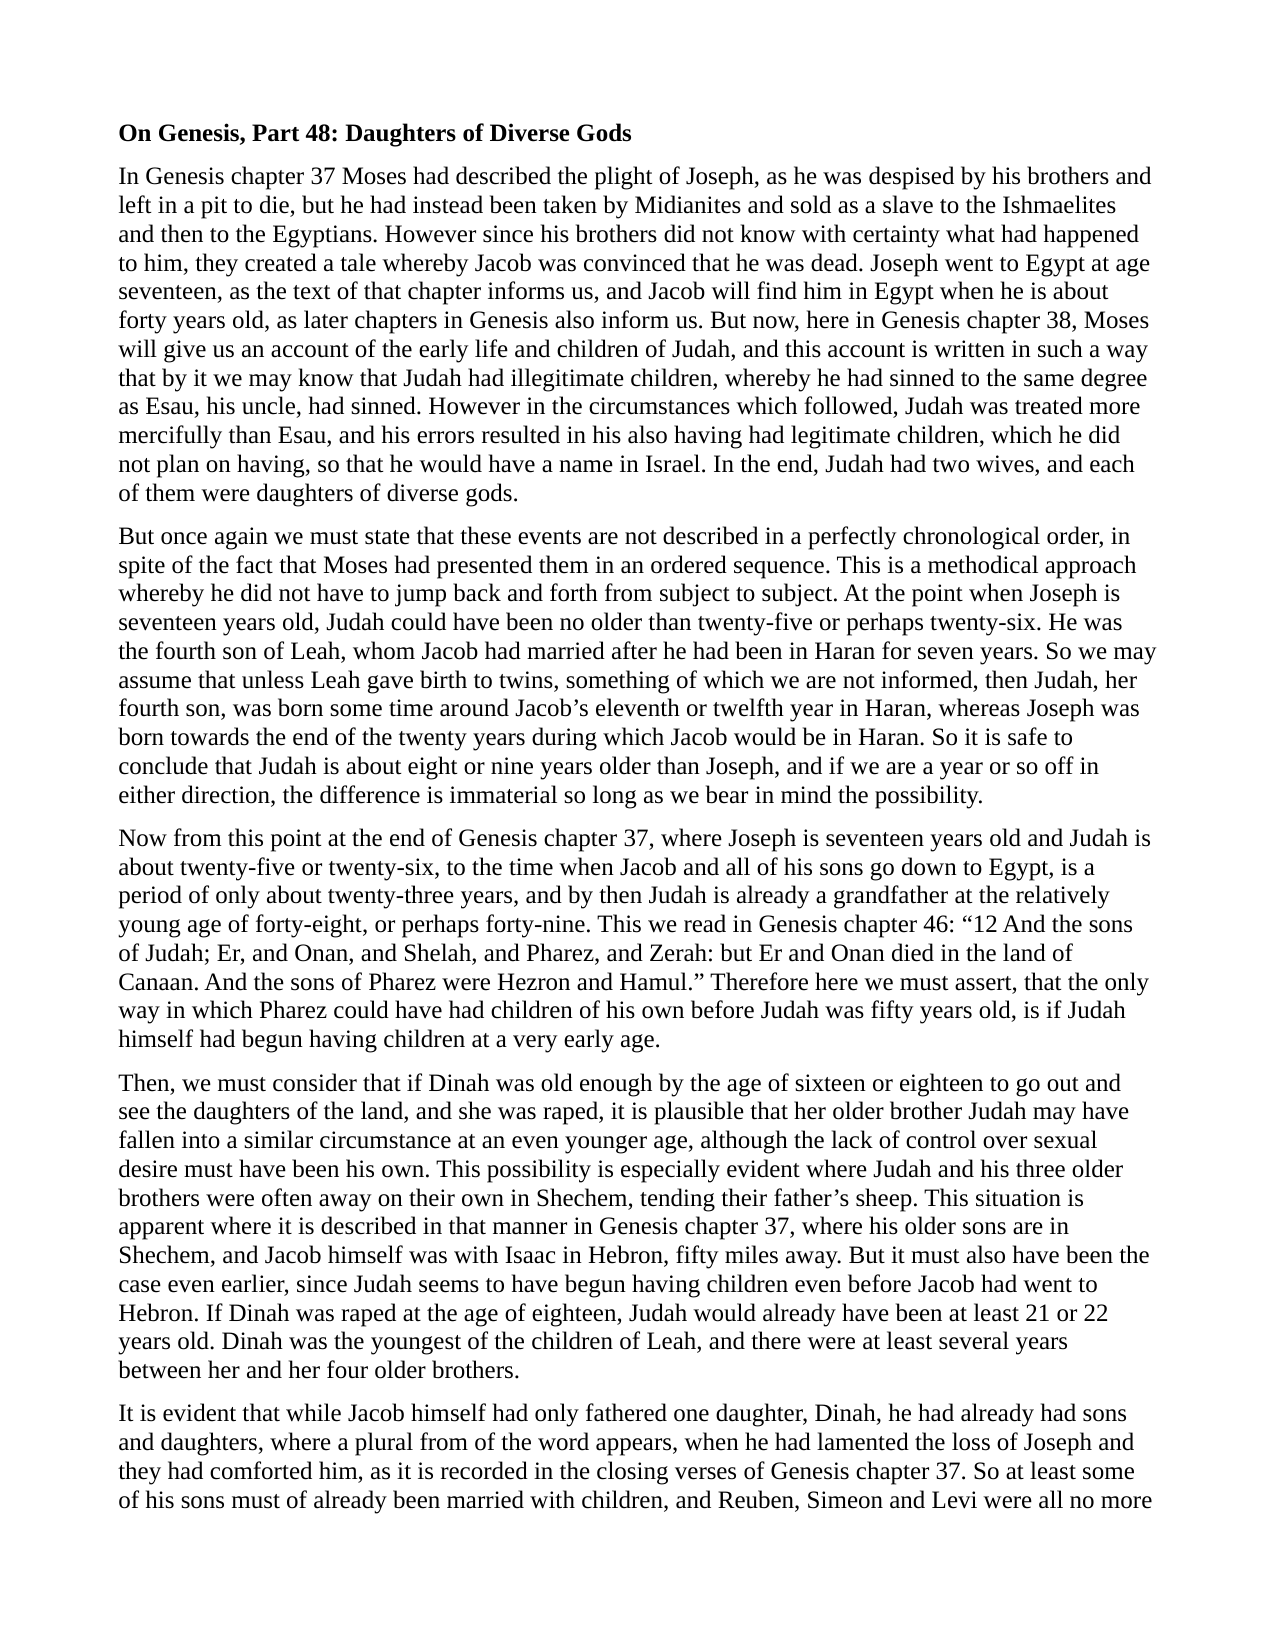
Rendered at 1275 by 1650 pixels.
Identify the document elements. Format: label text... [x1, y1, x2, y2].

text Then, we must consider that if Dinah was old enough by the age of sixteen or eighteen to go out and see the daughters of the land, and she was raped, it is plausible that her older brother Judah may have fallen into a similar circumstance at an even younger age, although the lack of control over sexual desire must have been his own. This possibility is especially evident where Judah and his three older brothers were often away on their own in Shechem, tending their father’s sheep. This situation is apparent where it is described in that manner in Genesis chapter 37, where his older sons are in Shechem, and Jacob himself was with Isaac in Hebron, fifty miles away. But it must also have been the case even earlier, since Judah seems to have begun having children even before Jacob had went to Hebron. If Dinah was raped at the age of eighteen, Judah would already have been at least 21 or 22 years old. Dinah was the youngest of the children of Leah, and there were at least several years between her and her four older brothers. [118, 1068, 1157, 1384]
text Now from this point at the end of Genesis chapter 37, where Joseph is seventeen years old and Judah is about twenty-five or twenty-six, to the time when Jacob and all of his sons go down to Egypt, is a period of only about twenty-three years, and by then Judah is already a grandfather at the relatively young age of forty-eight, or perhaps forty-nine. This we read in Genesis chapter 46: “12 And the sons of Judah; Er, and Onan, and Shelah, and Pharez, and Zerah: but Er and Onan died in the land of Canaan. And the sons of Pharez were Hezron and Hamul.” Therefore here we must assert, that the only way in which Pharez could have had children of his own before Judah was fifty years old, is if Judah himself had begun having children at a very early age. [118, 823, 1157, 1053]
text In Genesis chapter 37 Moses had described the plight of Joseph, as he was despised by his brothers and left in a pit to die, but he had instead been taken by Midianites and sold as a slave to the Ishmaelites and then to the Egyptians. However since his brothers did not know with certainty what had happened to him, they created a tale whereby Jacob was convinced that he was dead. Joseph went to Egypt at age seventeen, as the text of that chapter informs us, and Jacob will find him in Egypt when he is about forty years old, as later chapters in Genesis also inform us. But now, here in Genesis chapter 38, Moses will give us an account of the early life and children of Judah, and this account is written in such a way that by it we may know that Judah had illegitimate children, whereby he had sinned to the same degree as Esau, his uncle, had sinned. However in the circumstances which followed, Judah was treated more mercifully than Esau, and his errors resulted in his also having had legitimate children, which he did not plan on having, so that he would have a name in Israel. In the end, Judah had two wives, and each of them were daughters of diverse gods. [118, 161, 1157, 506]
text It is evident that while Jacob himself had only fathered one daughter, Dinah, he had already had sons and daughters, where a plural from of the word appears, when he had lamented the loss of Joseph and they had comforted him, as it is recorded in the closing verses of Genesis chapter 37. So at least some of his sons must of already been married with children, and Reuben, Simeon and Levi were all no more [118, 1398, 1157, 1513]
text On Genesis, Part 48: Daughters of Diverse Gods [118, 118, 1157, 147]
text But once again we must state that these events are not described in a perfectly chronological order, in spite of the fact that Moses had presented them in an ordered sequence. This is a methodical approach whereby he did not have to jump back and forth from subject to subject. At the point when Joseph is seventeen years old, Judah could have been no older than twenty-five or perhaps twenty-six. He was the fourth son of Leah, whom Jacob had married after he had been in Haran for seven years. So we may assume that unless Leah gave birth to twins, something of which we are not informed, then Judah, her fourth son, was born some time around Jacob’s eleventh or twelfth year in Haran, whereas Joseph was born towards the end of the twenty years during which Jacob would be in Haran. So it is safe to conclude that Judah is about eight or nine years older than Joseph, and if we are a year or so off in either direction, the difference is immaterial so long as we bear in mind the possibility. [118, 521, 1157, 808]
